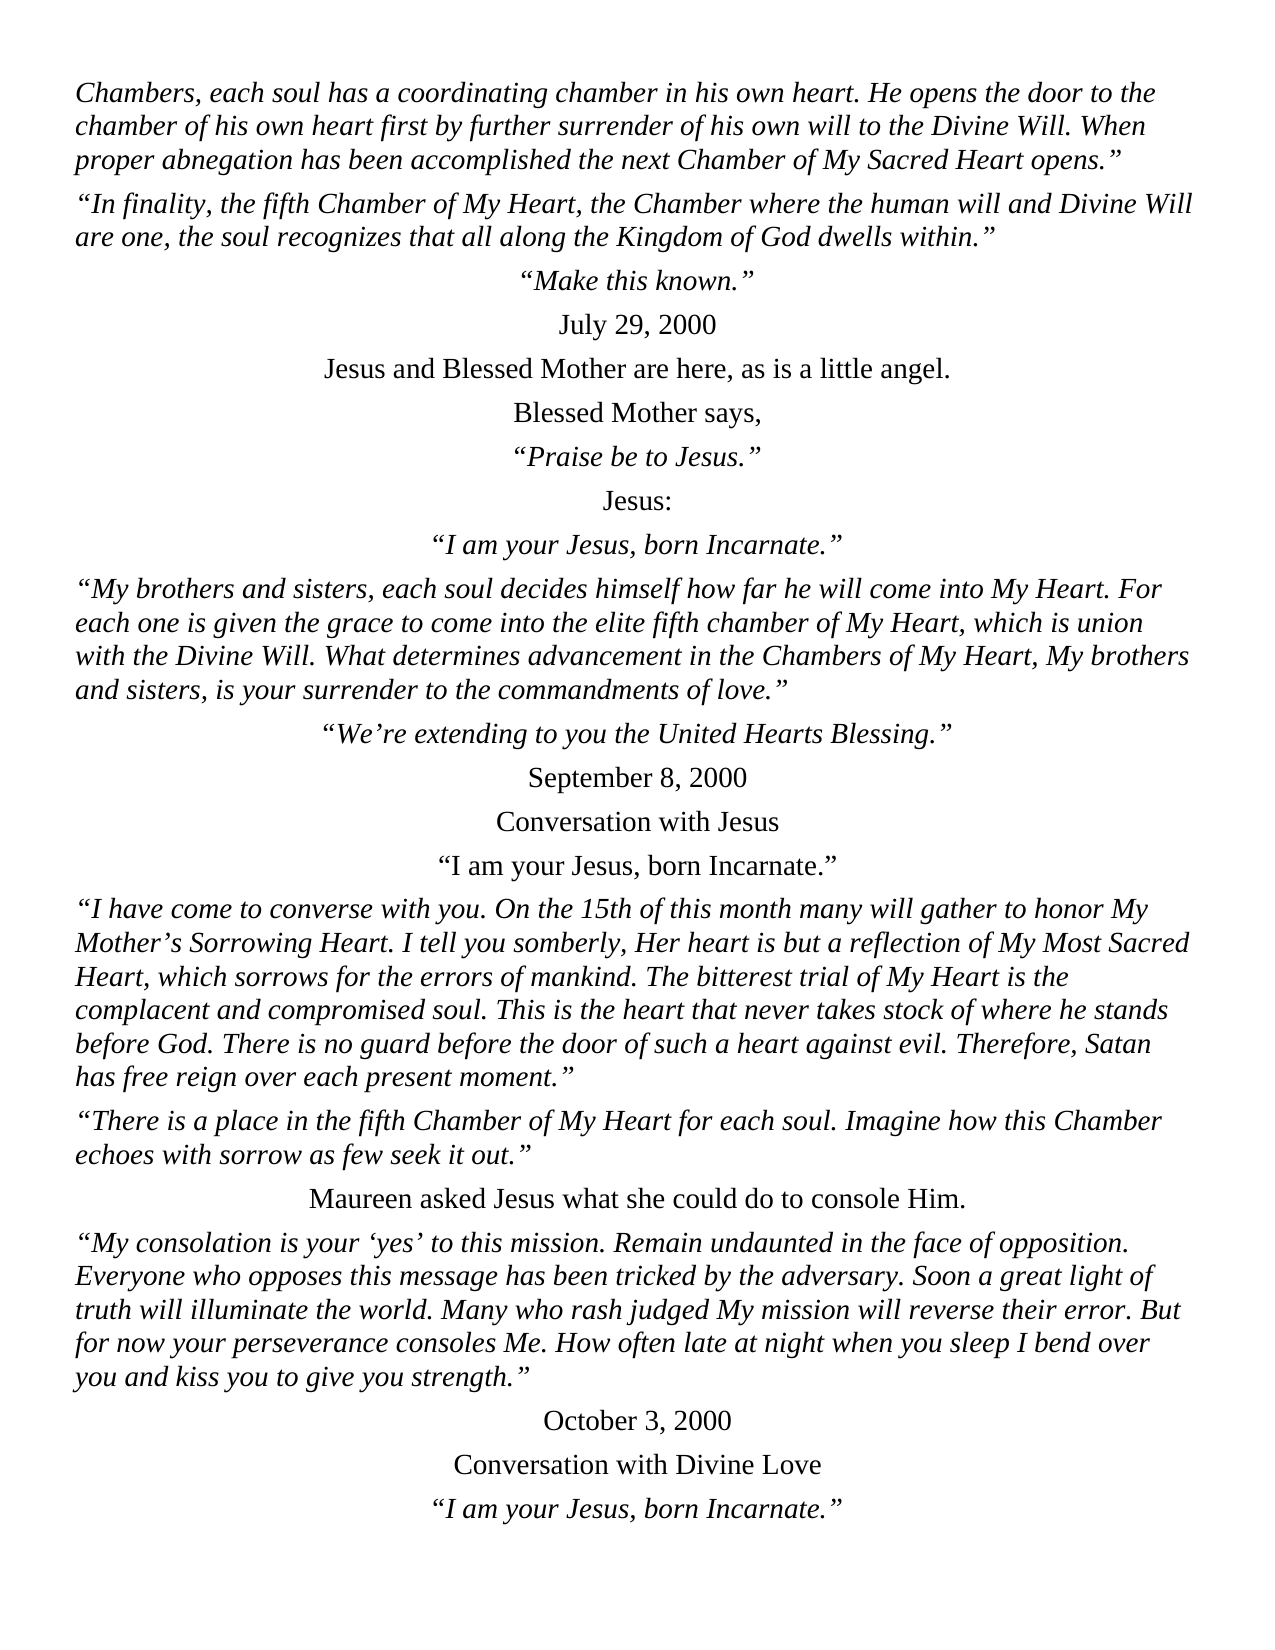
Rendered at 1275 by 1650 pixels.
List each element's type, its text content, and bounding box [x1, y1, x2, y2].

text Conversation with Divine Love [75, 1447, 1200, 1480]
text “My consolation is your ‘yes’ to this mission. Remain undaunted in the face of opposition. Everyone who opposes this message has been tricked by the adversary. Soon a great light of truth will illuminate the world. Many who rash judged My mission will reverse their error. But for now your perseverance consoles Me. How often late at night when you sleep I bend over you and kiss you to give you strength.” [75, 1225, 1200, 1392]
text “Praise be to Jesus.” [75, 439, 1200, 473]
text Maureen asked Jesus what she could do to console Him. [75, 1181, 1200, 1214]
text “I am your Jesus, born Incarnate.” [75, 848, 1200, 881]
text Jesus: [75, 483, 1200, 517]
text “Make this known.” [75, 263, 1200, 297]
text “My brothers and sisters, each soul decides himself how far he will come into My Heart. For each one is given the grace to come into the elite fifth chamber of My Heart, which is union with the Divine Will. What determines advancement in the Chambers of My Heart, My brothers and sisters, is your surrender to the commandments of love.” [75, 571, 1200, 705]
text July 29, 2000 [75, 307, 1200, 341]
text “I have come to converse with you. On the 15th of this month many will gather to honor My Mother’s Sorrowing Heart. I tell you somberly, Her heart is but a reflection of My Most Sacred Heart, which sorrows for the errors of mankind. The bitterest trial of My Heart is the complacent and compromised soul. This is the heart that never takes stock of where he stands before God. There is no guard before the door of such a heart against evil. Therefore, Satan has free reign over each present moment.” [75, 892, 1200, 1093]
text Conversation with Jesus [75, 804, 1200, 837]
text October 3, 2000 [75, 1403, 1200, 1436]
text “There is a place in the fifth Chamber of My Heart for each soul. Imagine how this Chamber echoes with sorrow as few seek it out.” [75, 1103, 1200, 1170]
text “In finality, the fifth Chamber of My Heart, the Chamber where the human will and Divine Will are one, the soul recognizes that all along the Kingdom of God dwells within.” [75, 186, 1200, 253]
text September 8, 2000 [75, 760, 1200, 793]
text Jesus and Blessed Mother are here, as is a little angel. [75, 351, 1200, 385]
text Blessed Mother says, [75, 395, 1200, 429]
text “We’re extending to you the United Hearts Blessing.” [75, 716, 1200, 749]
text “I am your Jesus, born Incarnate.” [75, 1491, 1200, 1524]
text “I am your Jesus, born Incarnate.” [75, 527, 1200, 561]
text Chambers, each soul has a coordinating chamber in his own heart. He opens the door to the chamber of his own heart first by further surrender of his own will to the Divine Will. When proper abnegation has been accomplished the next Chamber of My Sacred Heart opens.” [75, 75, 1200, 176]
